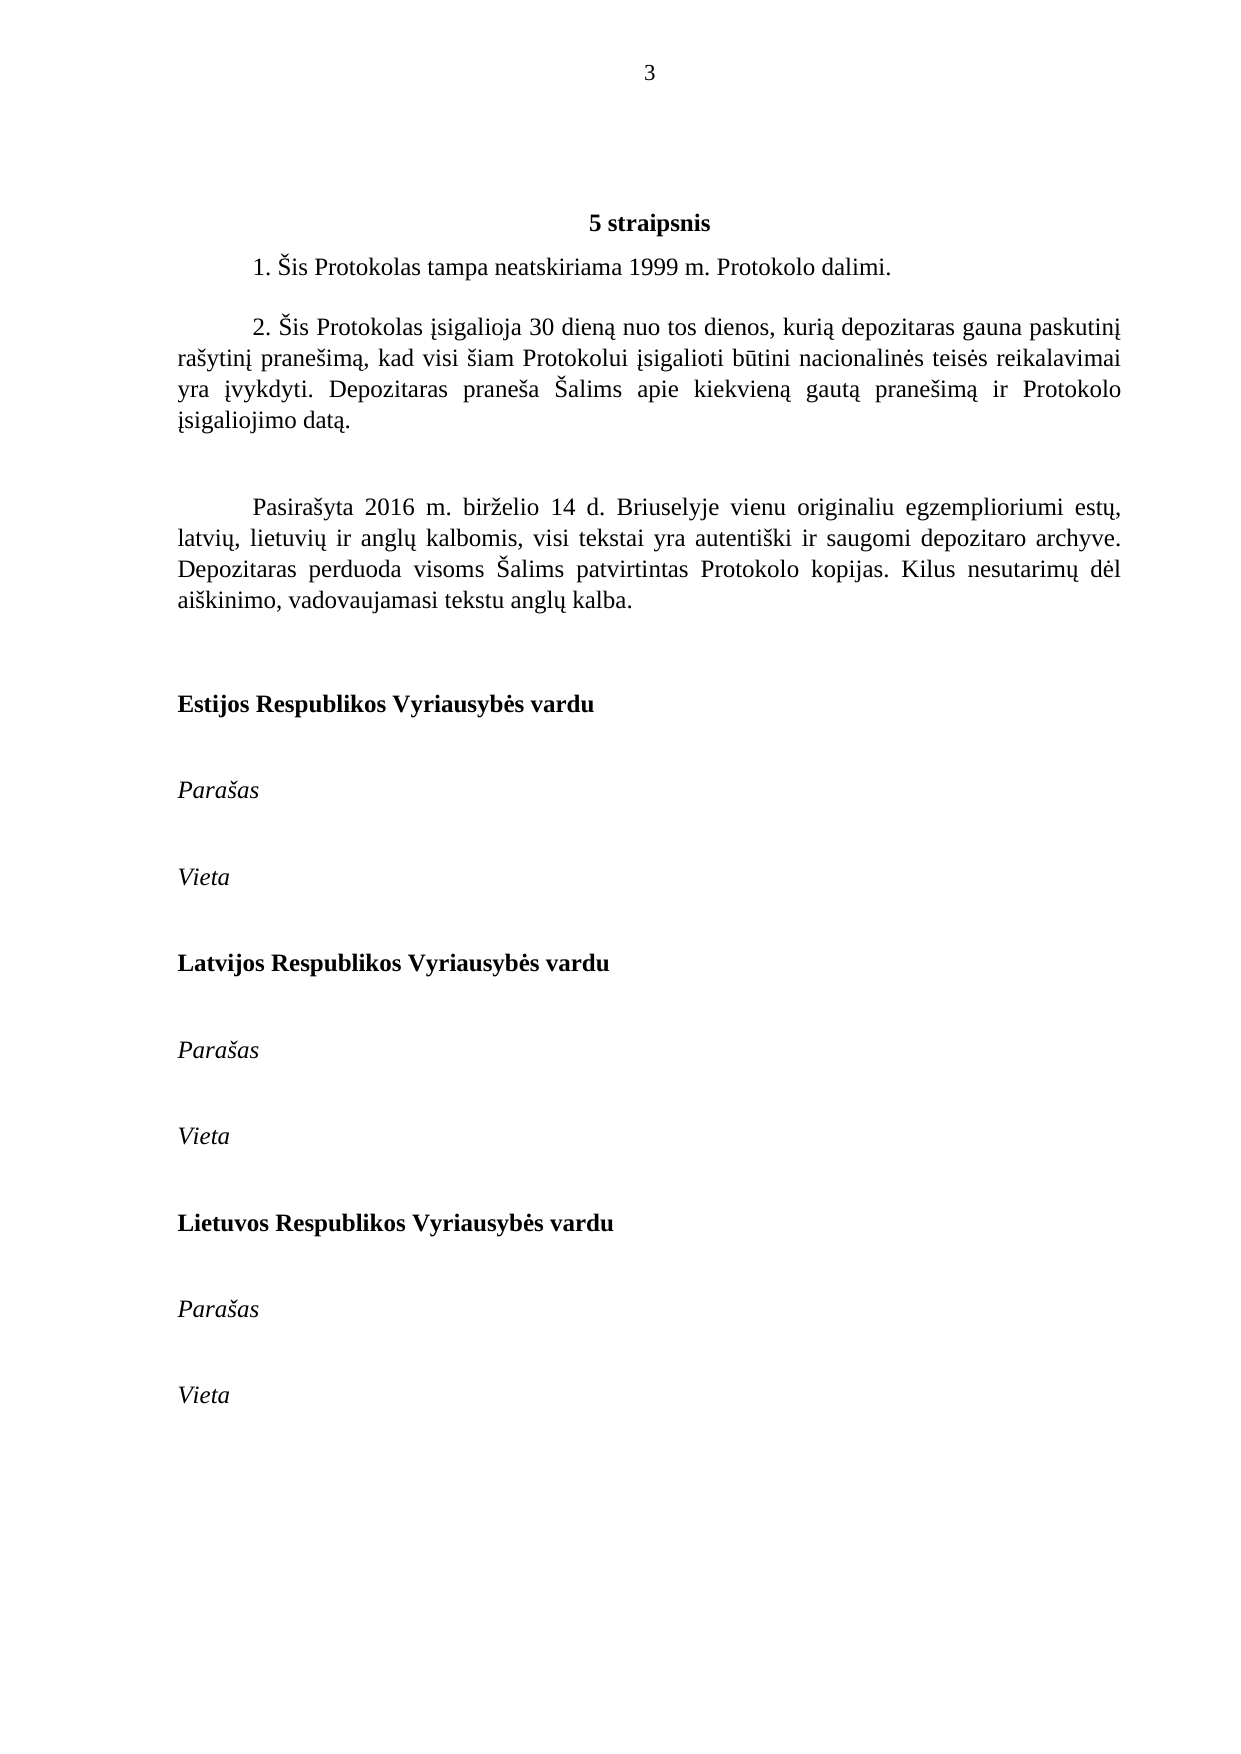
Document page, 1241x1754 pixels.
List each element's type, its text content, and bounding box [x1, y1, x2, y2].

text Vieta [177, 859, 1122, 891]
text 5 straipsnis [177, 206, 1122, 237]
text Vieta [177, 1378, 1122, 1409]
text Parašas [177, 773, 1122, 804]
text Lietuvos Respublikos Vyriausybės vardu [177, 1205, 1122, 1236]
text 1. Šis Protokolas tampa neatskiriama 1999 m. Protokolo dalimi. [177, 249, 1122, 280]
text Estijos Respublikos Vyriausybės vardu [177, 686, 1122, 718]
text Parašas [177, 1292, 1122, 1323]
text Latvijos Respublikos Vyriausybės vardu [177, 946, 1122, 977]
text 2. Šis Protokolas įsigalioja 30 dieną nuo tos dienos, kurią depozitaras gauna paskutinį rašytinį pranešimą, kad visi šiam Protokolui įsigalioti būtini nacionalinės teisės reikalavimai yra įvykdyti. Depozitaras praneša Šalims apie kiekvieną gautą pranešimą ir Protokolo įsigaliojimo datą. [177, 309, 1122, 434]
text Vieta [177, 1119, 1122, 1150]
text Parašas [177, 1032, 1122, 1063]
text Pasirašyta 2016 m. birželio 14 d. Briuselyje vienu originaliu egzemplioriumi estų, latvių, lietuvių ir anglų kalbomis, visi tekstai yra autentiški ir saugomi depozitaro archyve. Depozitaras perduoda visoms Šalims patvirtintas Protokolo kopijas. Kilus nesutarimų dėl aiškinimo, vadovaujamasi tekstu anglų kalba. [177, 489, 1122, 614]
